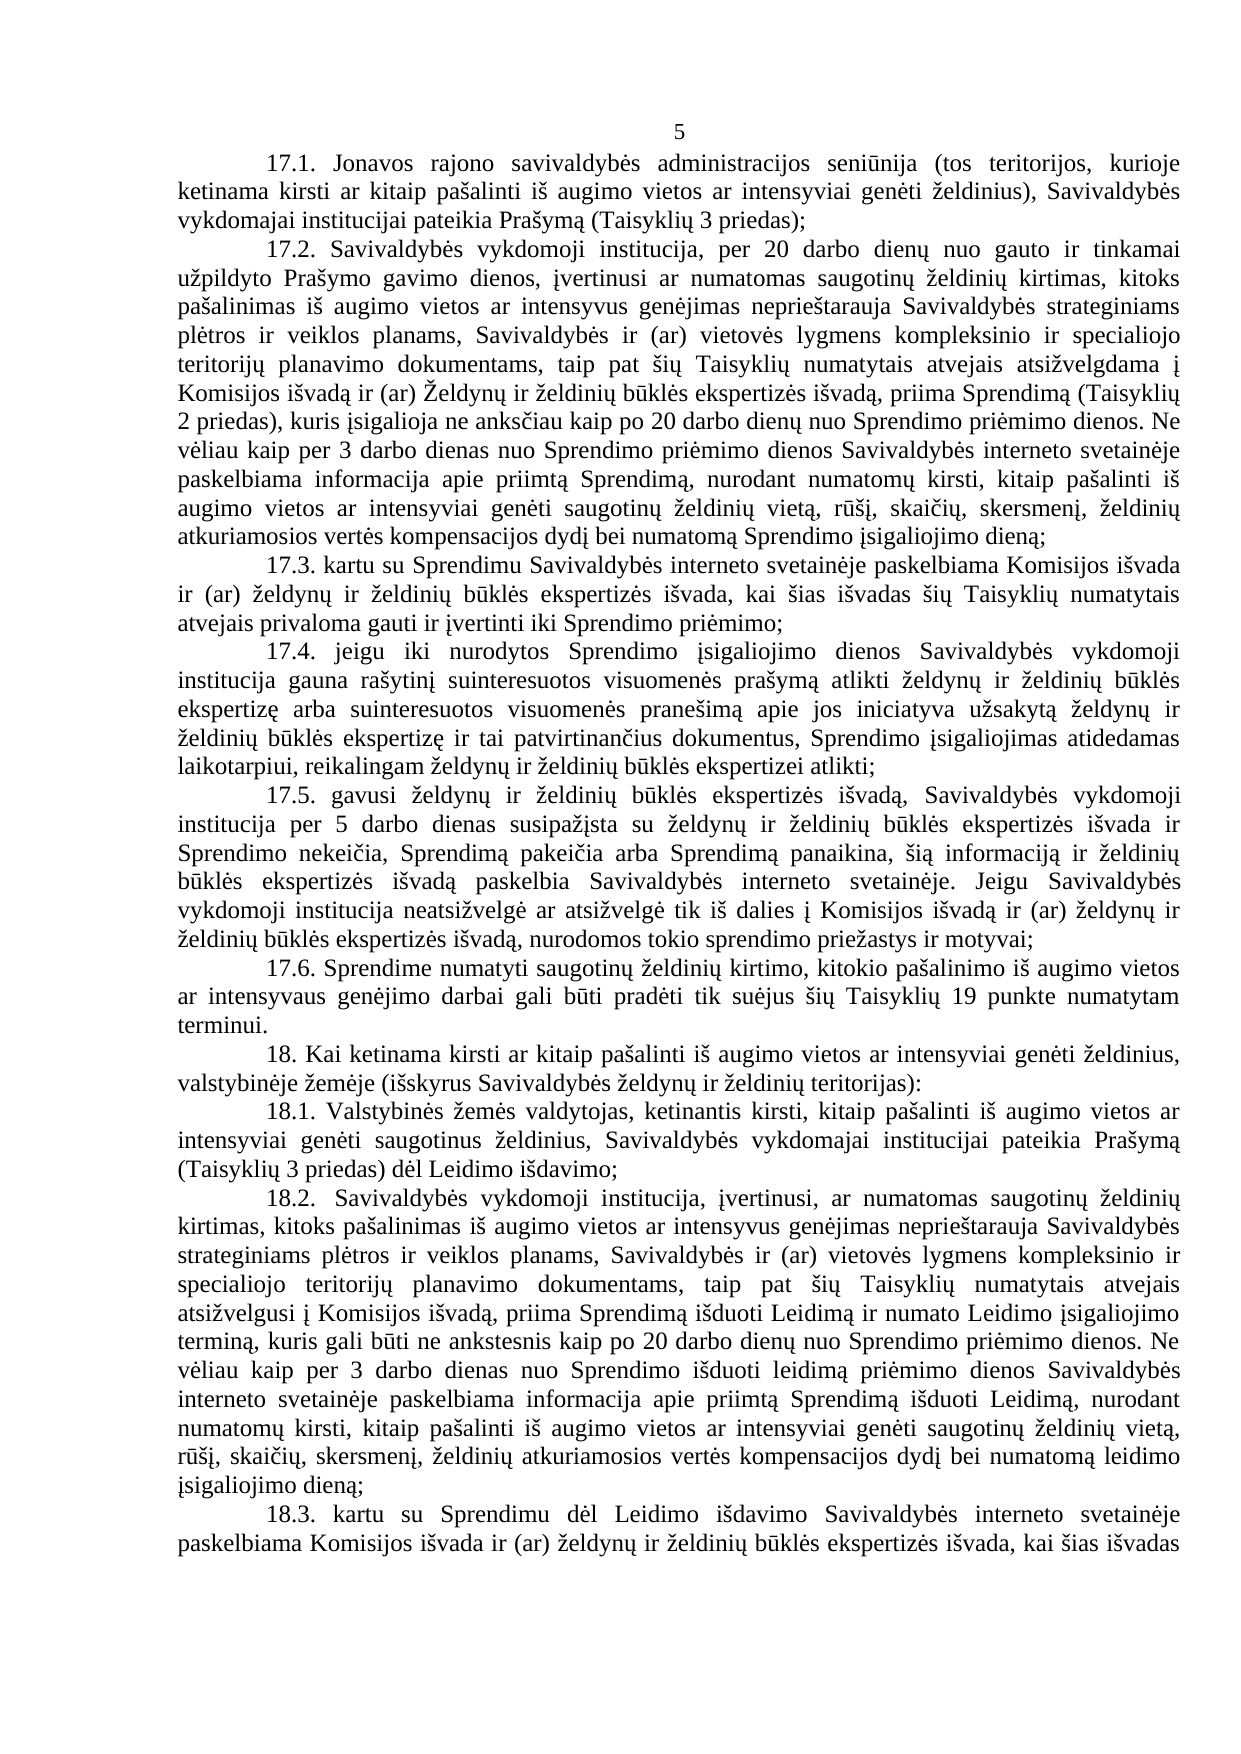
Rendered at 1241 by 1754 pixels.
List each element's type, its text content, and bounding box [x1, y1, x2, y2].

text 18.2. Savivaldybės vykdomoji institucija, įvertinusi, ar numatomas saugotinų želdinių kirtimas, kitoks pašalinimas iš augimo vietos ar intensyvus genėjimas neprieštarauja Savivaldybės strateginiams plėtros ir veiklos planams, Savivaldybės ir (ar) vietovės lygmens kompleksinio ir specialiojo teritorijų planavimo dokumentams, taip pat šių Taisyklių numatytais atvejais atsižvelgusi į Komisijos išvadą, priima Sprendimą išduoti Leidimą ir numato Leidimo įsigaliojimo terminą, kuris gali būti ne ankstesnis kaip po 20 darbo dienų nuo Sprendimo priėmimo dienos. Ne vėliau kaip per 3 darbo dienas nuo Sprendimo išduoti leidimą priėmimo dienos Savivaldybės interneto svetainėje paskelbiama informacija apie priimtą Sprendimą išduoti Leidimą, nurodant numatomų kirsti, kitaip pašalinti iš augimo vietos ar intensyviai genėti saugotinų želdinių vietą, rūšį, skaičių, skersmenį, želdinių atkuriamosios vertės kompensacijos dydį bei numatomą leidimo įsigaliojimo dieną; [177, 1183, 1181, 1499]
text 17.1. Jonavos rajono savivaldybės administracijos seniūnija (tos teritorijos, kurioje ketinama kirsti ar kitaip pašalinti iš augimo vietos ar intensyviai genėti želdinius), Savivaldybės vykdomajai institucijai pateikia Prašymą (Taisyklių 3 priedas); [177, 148, 1181, 234]
text 18. Kai ketinama kirsti ar kitaip pašalinti iš augimo vietos ar intensyviai genėti želdinius, valstybinėje žemėje (išskyrus Savivaldybės želdynų ir želdinių teritorijas): [177, 1039, 1181, 1096]
text 17.3. kartu su Sprendimu Savivaldybės interneto svetainėje paskelbiama Komisijos išvada ir (ar) želdynų ir želdinių būklės ekspertizės išvada, kai šias išvadas šių Taisyklių numatytais atvejais privaloma gauti ir įvertinti iki Sprendimo priėmimo; [177, 550, 1181, 636]
text 17.5. gavusi želdynų ir želdinių būklės ekspertizės išvadą, Savivaldybės vykdomoji institucija per 5 darbo dienas susipažįsta su želdynų ir želdinių būklės ekspertizės išvada ir Sprendimo nekeičia, Sprendimą pakeičia arba Sprendimą panaikina, šią informaciją ir želdinių būklės ekspertizės išvadą paskelbia Savivaldybės interneto svetainėje. Jeigu Savivaldybės vykdomoji institucija neatsižvelgė ar atsižvelgė tik iš dalies į Komisijos išvadą ir (ar) želdynų ir želdinių būklės ekspertizės išvadą, nurodomos tokio sprendimo priežastys ir motyvai; [177, 780, 1181, 953]
text 17.4. jeigu iki nurodytos Sprendimo įsigaliojimo dienos Savivaldybės vykdomoji institucija gauna rašytinį suinteresuotos visuomenės prašymą atlikti želdynų ir želdinių būklės ekspertizę arba suinteresuotos visuomenės pranešimą apie jos iniciatyva užsakytą želdynų ir želdinių būklės ekspertizę ir tai patvirtinančius dokumentus, Sprendimo įsigaliojimas atidedamas laikotarpiui, reikalingam želdynų ir želdinių būklės ekspertizei atlikti; [177, 636, 1181, 780]
text 17.2. Savivaldybės vykdomoji institucija, per 20 darbo dienų nuo gauto ir tinkamai užpildyto Prašymo gavimo dienos, įvertinusi ar numatomas saugotinų želdinių kirtimas, kitoks pašalinimas iš augimo vietos ar intensyvus genėjimas neprieštarauja Savivaldybės strateginiams plėtros ir veiklos planams, Savivaldybės ir (ar) vietovės lygmens kompleksinio ir specialiojo teritorijų planavimo dokumentams, taip pat šių Taisyklių numatytais atvejais atsižvelgdama į Komisijos išvadą ir (ar) Želdynų ir želdinių būklės ekspertizės išvadą, priima Sprendimą (Taisyklių 2 priedas), kuris įsigalioja ne anksčiau kaip po 20 darbo dienų nuo Sprendimo priėmimo dienos. Ne vėliau kaip per 3 darbo dienas nuo Sprendimo priėmimo dienos Savivaldybės interneto svetainėje paskelbiama informacija apie priimtą Sprendimą, nurodant numatomų kirsti, kitaip pašalinti iš augimo vietos ar intensyviai genėti saugotinų želdinių vietą, rūšį, skaičių, skersmenį, želdinių atkuriamosios vertės kompensacijos dydį bei numatomą Sprendimo įsigaliojimo dieną; [177, 234, 1181, 550]
text 18.3. kartu su Sprendimu dėl Leidimo išdavimo Savivaldybės interneto svetainėje paskelbiama Komisijos išvada ir (ar) želdynų ir želdinių būklės ekspertizės išvada, kai šias išvadas [177, 1499, 1181, 1556]
text 17.6. Sprendime numatyti saugotinų želdinių kirtimo, kitokio pašalinimo iš augimo vietos ar intensyvaus genėjimo darbai gali būti pradėti tik suėjus šių Taisyklių 19 punkte numatytam terminui. [177, 953, 1181, 1039]
text 18.1. Valstybinės žemės valdytojas, ketinantis kirsti, kitaip pašalinti iš augimo vietos ar intensyviai genėti saugotinus želdinius, Savivaldybės vykdomajai institucijai pateikia Prašymą (Taisyklių 3 priedas) dėl Leidimo išdavimo; [177, 1096, 1181, 1183]
